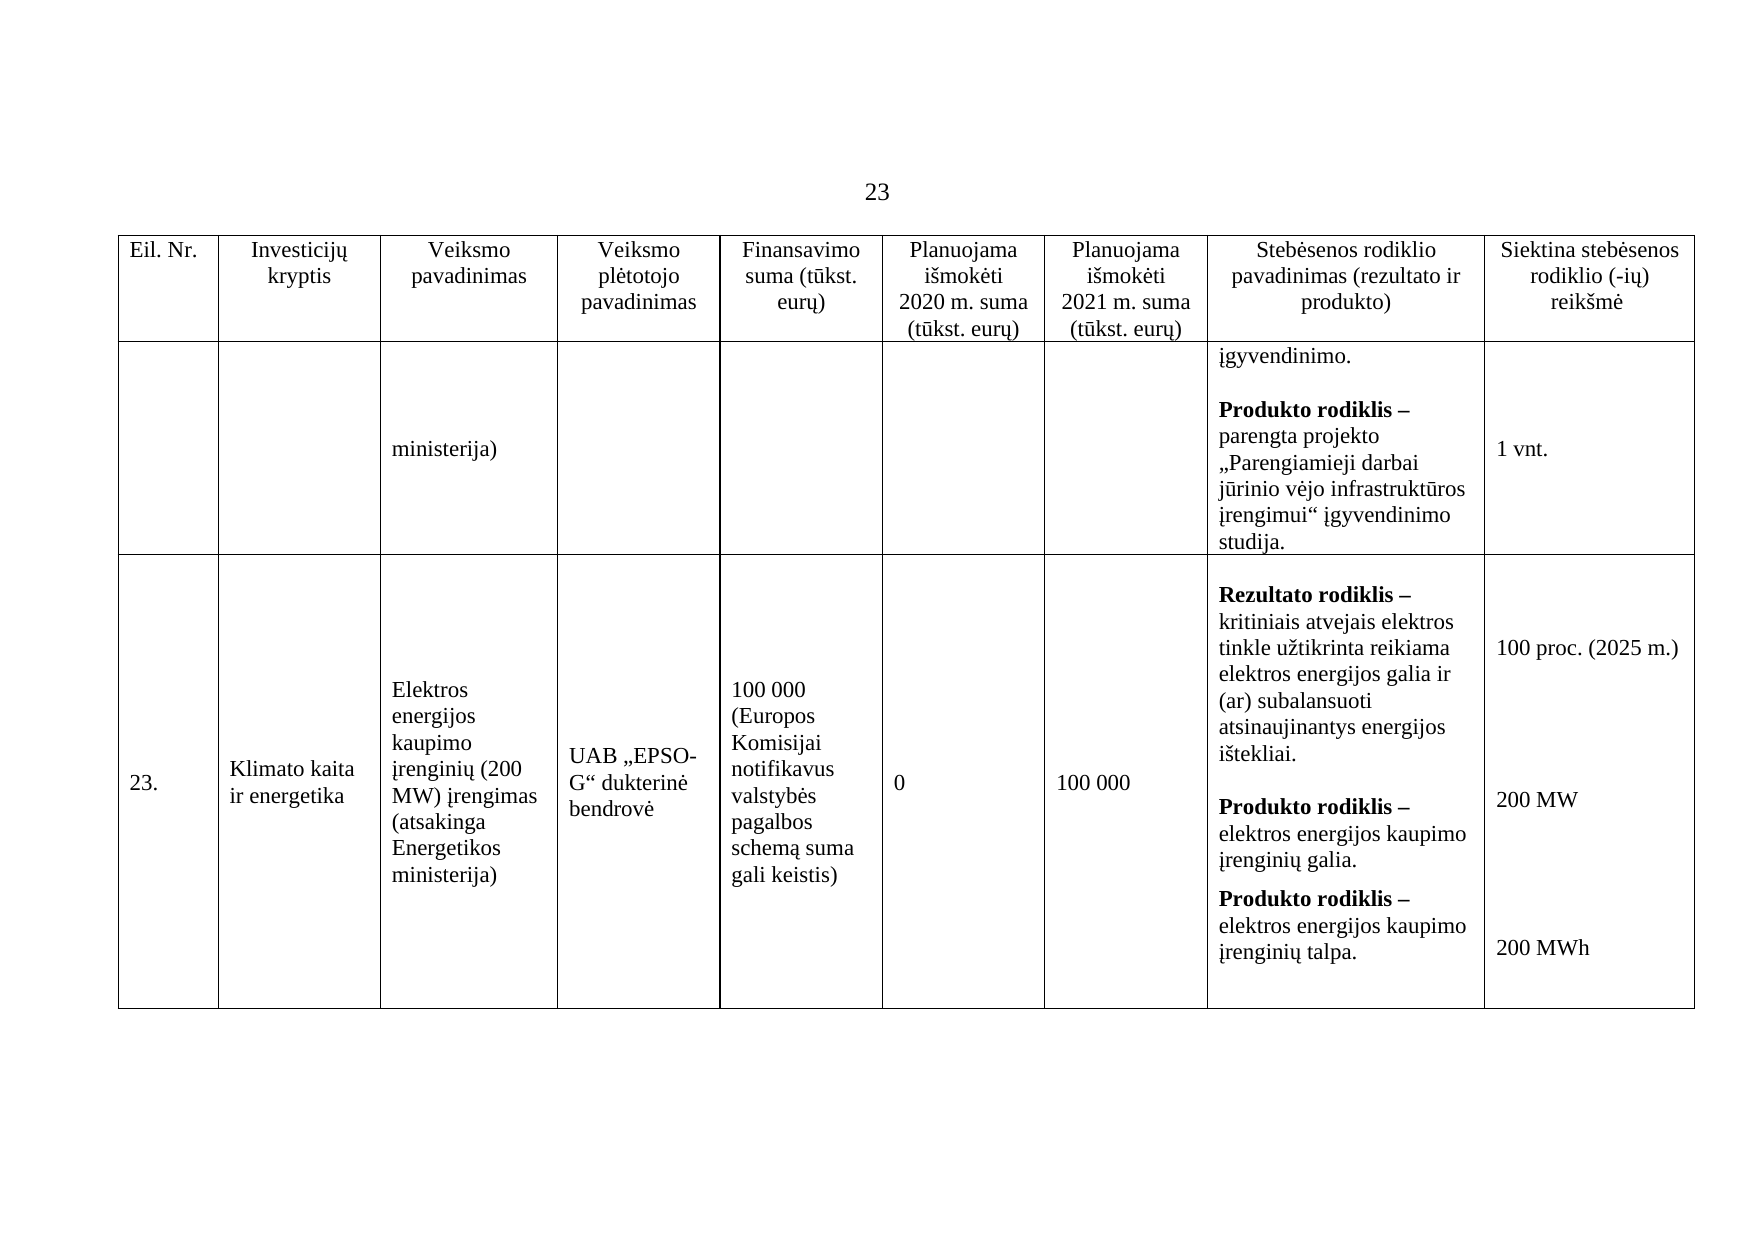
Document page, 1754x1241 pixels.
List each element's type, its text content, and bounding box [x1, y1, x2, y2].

table_header Eil. Nr. [119, 236, 218, 341]
table_cell [1045, 342, 1207, 554]
table_cell Produkto rodiklis – parengta projekto „Parengiamieji darbai jūrinio vėjo infrastruktūros įrengimui“ įgyvendinimo studija. [1208, 369, 1484, 554]
table_cell UAB „EPSO-G“ dukterinė bendrovė [558, 555, 719, 1008]
table_header Planuojama išmokėti 2020 m. suma (tūkst. eurų) [883, 236, 1044, 341]
table_header Investicijų kryptis [219, 236, 380, 341]
table_cell 200 MWh [1485, 885, 1694, 1008]
table_header Veiksmo plėtotojo pavadinimas [558, 236, 719, 341]
table_cell [1485, 342, 1694, 368]
table_header Stebėsenos rodiklio pavadinimas (rezultato ir produkto) [1208, 236, 1484, 341]
table_header Planuojama išmokėti 2021 m. suma (tūkst. eurų) [1045, 236, 1207, 341]
table_header Finansavimo suma (tūkst. eurų) [721, 236, 882, 341]
table_cell [119, 342, 218, 554]
table_cell [883, 342, 1044, 554]
table_cell [558, 342, 719, 554]
table_cell 100 000 (Europos Komisijai notifikavus valstybės pagalbos schemą suma gali keistis) [721, 555, 882, 1008]
table_cell Klimato kaita ir energetika [219, 555, 380, 1008]
table_cell Elektros energijos kaupimo įrenginių (200 MW) įrengimas (atsakinga Energetikos ministerija) [381, 555, 557, 1008]
table_cell [721, 342, 882, 554]
table_cell ministerija) [381, 342, 557, 554]
table_cell 1 vnt. [1485, 369, 1694, 554]
table_header Veiksmo pavadinimas [381, 236, 557, 341]
table_cell 100 proc. (2025 m.) [1485, 555, 1694, 766]
table_cell 100 000 [1045, 555, 1207, 1008]
table_cell 0 [883, 555, 1044, 1008]
table_cell 200 MW [1485, 766, 1694, 884]
table_header Siektina stebėsenos rodiklio (-ių) reikšmė [1485, 236, 1694, 341]
table_cell Produkto rodiklis – elektros energijos kaupimo įrenginių galia. [1208, 766, 1484, 884]
table_cell 23. [119, 555, 218, 1008]
table_cell Rezultato rodiklis – kritiniais atvejais elektros tinkle užtikrinta reikiama elektros energijos galia ir (ar) subalansuoti atsinaujinantys energijos ištekliai. [1208, 555, 1484, 766]
table_cell Produkto rodiklis – elektros energijos kaupimo įrenginių talpa. [1208, 885, 1484, 1008]
table_cell įgyvendinimo. [1208, 342, 1484, 368]
table_cell [219, 342, 380, 554]
